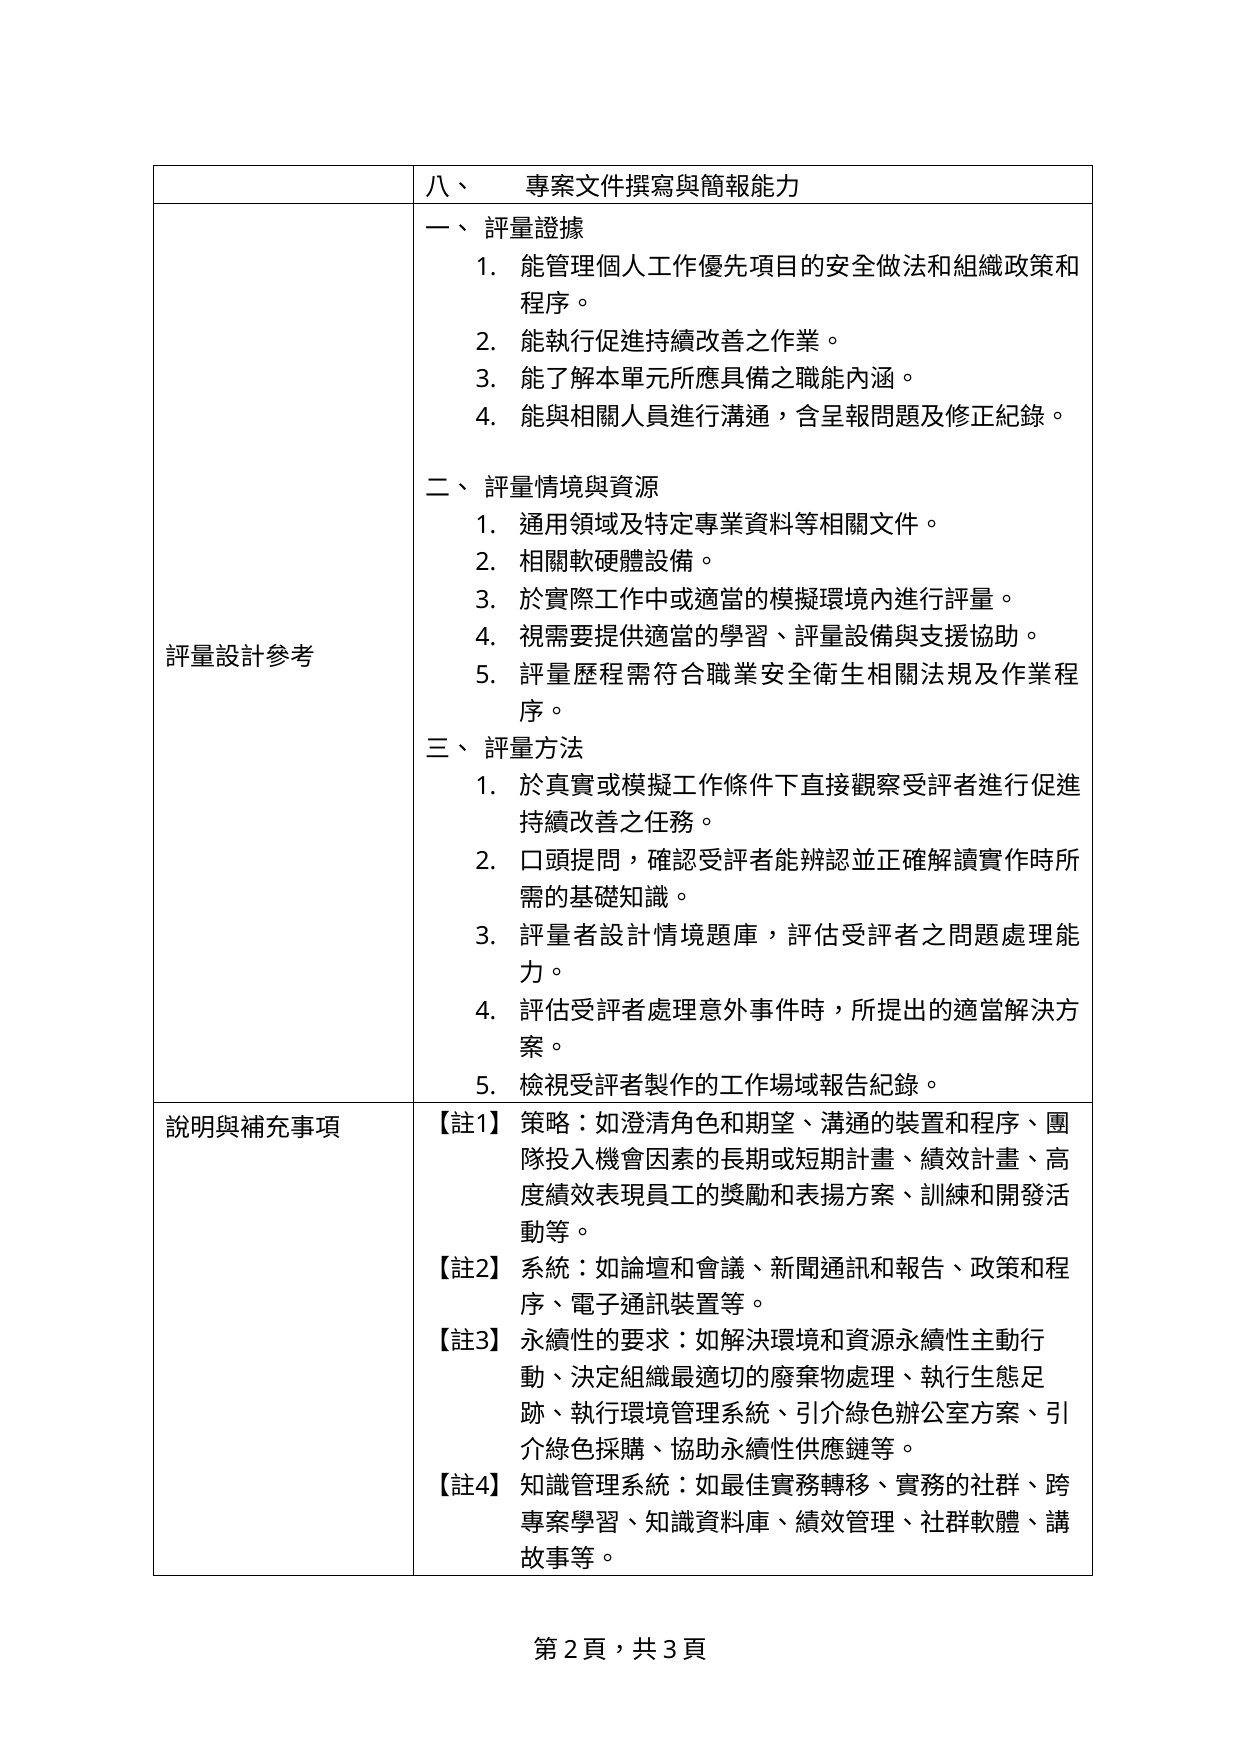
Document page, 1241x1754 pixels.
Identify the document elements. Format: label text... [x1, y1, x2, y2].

table_cell 評量設計參考 [154, 204, 413, 1102]
table_cell 策略：如澄清角色和期望、溝通的裝置和程序、團隊投入機會因素的長期或短期計畫、績效計畫、高度績效表現員工的獎勵和表揚方案、訓練和開發活動等。 系統：如論壇和會議、新聞通訊和報告、政策和程序、電子通訊裝置等。 永續性的要求：如解決環境和資源永續性主動行動、決定組織最適切的廢棄物處理、執行生態足跡、執行環境管理系統、引介綠色辦公室方案、引介綠色採購、協助永續性供應鏈等。 知識管理系統：如最佳實務轉移、實務的社群、跨專案學習、知識資料庫、績效管理、社群軟體、講故事等。 運作進展：如客戶服務指標、職業安全衛生指標、獲得生產力、成功達成同意的目標和績效指標等。 [414, 1103, 1092, 1574]
table_cell 說明與補充事項 [154, 1103, 413, 1574]
table_cell 溝通協調能力 職業安全衛生風險管控能力 組織與工作的創新思考能力 擬定改善工作程序的規劃能力 改善系統和流程的執行與監控能力 技術文件閱讀能力 資訊科技應用能力 專案文件撰寫與簡報能力 [414, 166, 1092, 203]
table_cell 評量證據 能管理個人工作優先項目的安全做法和組織政策和程序。 能執行促進持續改善之作業。 能了解本單元所應具備之職能內涵。 能與相關人員進行溝通，含呈報問題及修正紀錄。 評量情境與資源 通用領域及特定專業資料等相關文件。 相關軟硬體設備。 於實際工作中或適當的模擬環境內進行評量。 視需要提供適當的學習、評量設備與支援協助。 評量歷程需符合職業安全衛生相關法規及作業程序。 評量方法 於真實或模擬工作條件下直接觀察受評者進行促進持續改善之任務。 口頭提問，確認受評者能辨認並正確解讀實作時所需的基礎知識。 評量者設計情境題庫，評估受評者之問題處理能力。 評估受評者處理意外事件時，所提出的適當解決方案。 檢視受評者製作的工作場域報告紀錄。 [414, 204, 1092, 1102]
table_cell [154, 166, 413, 203]
